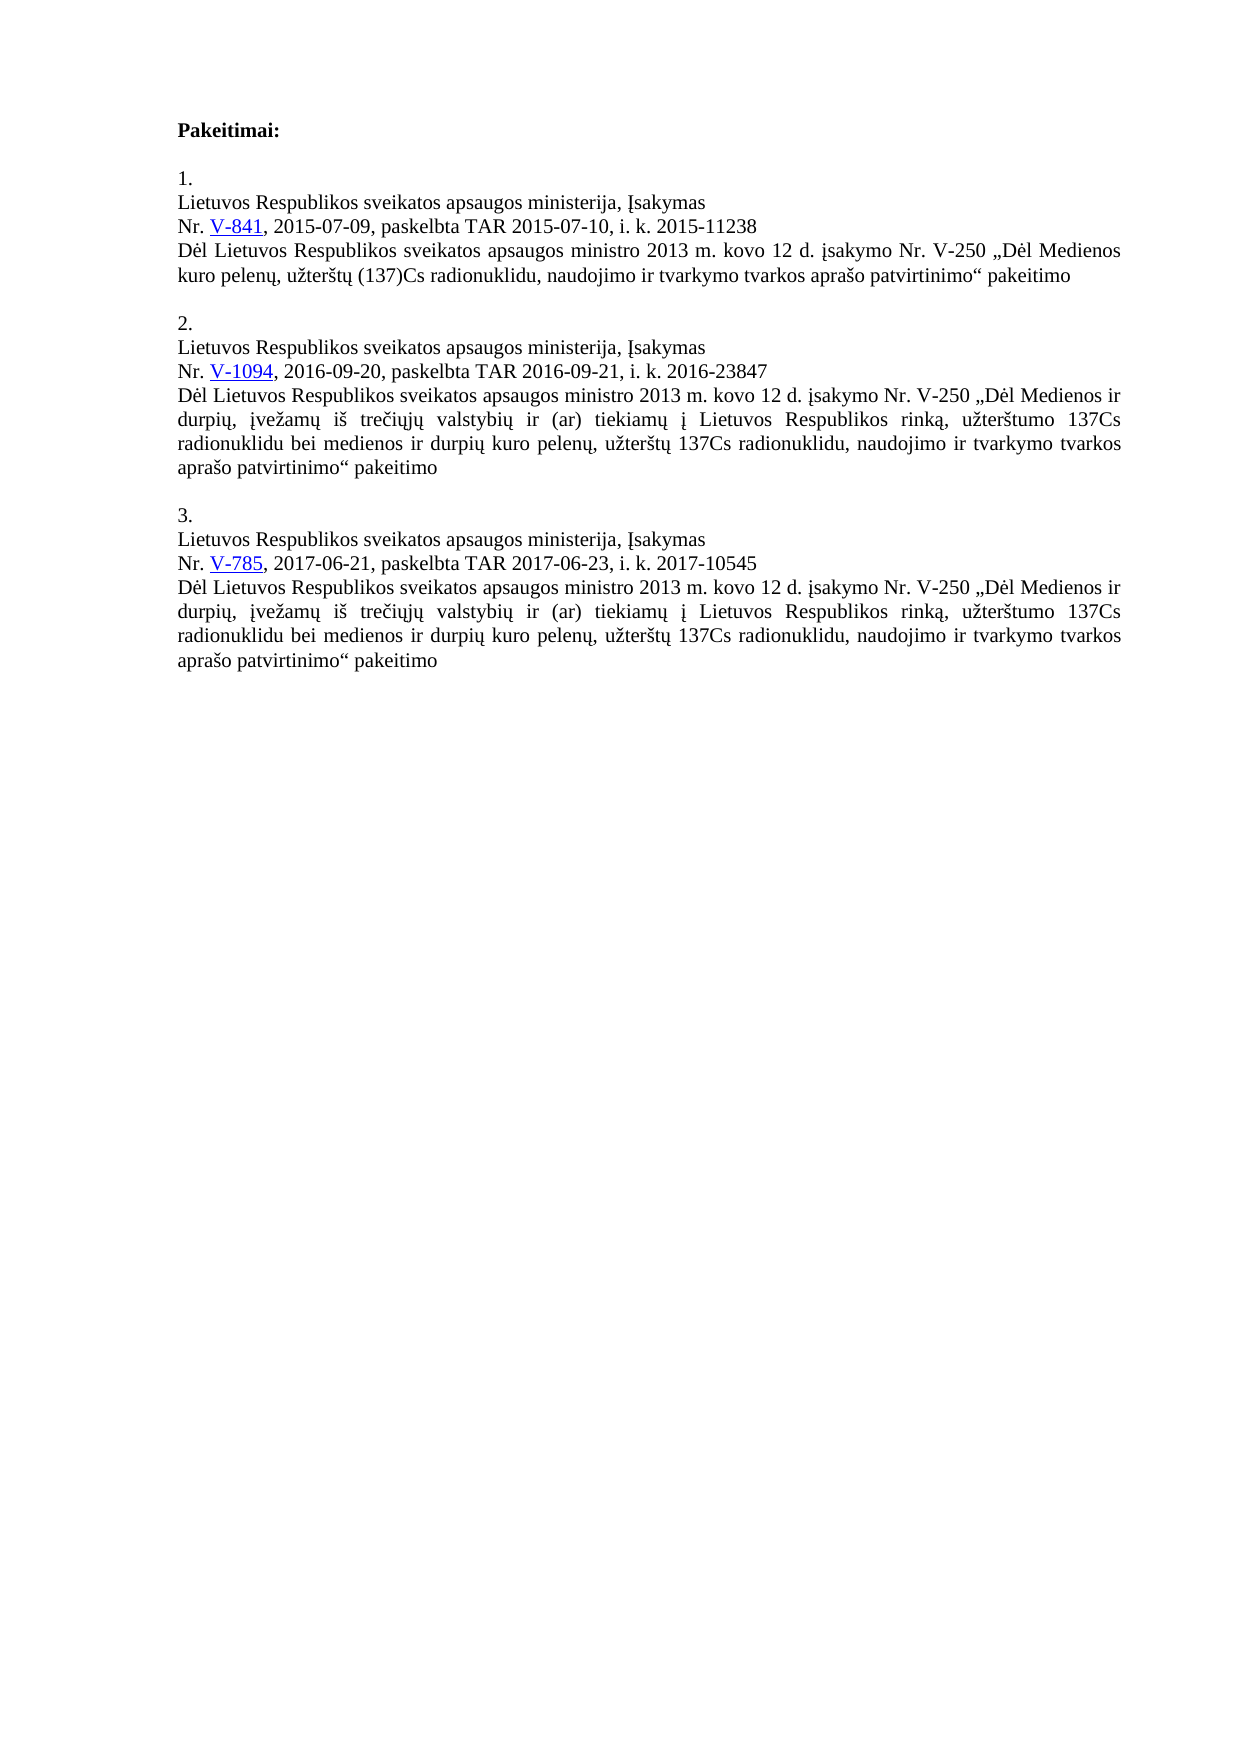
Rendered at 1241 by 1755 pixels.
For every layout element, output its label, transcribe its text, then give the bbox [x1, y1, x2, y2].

text 2. [177, 311, 1122, 335]
text Lietuvos Respublikos sveikatos apsaugos ministerija, Įsakymas [177, 335, 1122, 359]
text 1. [177, 166, 1122, 190]
text Nr. V-1094, 2016-09-20, paskelbta TAR 2016-09-21, i. k. 2016-23847 [177, 359, 1122, 383]
text Lietuvos Respublikos sveikatos apsaugos ministerija, Įsakymas [177, 527, 1122, 551]
text Nr. V-841, 2015-07-09, paskelbta TAR 2015-07-10, i. k. 2015-11238 [177, 214, 1122, 238]
text Lietuvos Respublikos sveikatos apsaugos ministerija, Įsakymas [177, 190, 1122, 214]
text Nr. V-785, 2017-06-21, paskelbta TAR 2017-06-23, i. k. 2017-10545 [177, 551, 1122, 575]
text Dėl Lietuvos Respublikos sveikatos apsaugos ministro 2013 m. kovo 12 d. įsakymo Nr. V-250 „Dėl Medienos kuro pelenų, užterštų (137)Cs radionuklidu, naudojimo ir tvarkymo tvarkos aprašo patvirtinimo“ pakeitimo [177, 238, 1122, 287]
text Pakeitimai: [177, 118, 1122, 142]
text Dėl Lietuvos Respublikos sveikatos apsaugos ministro 2013 m. kovo 12 d. įsakymo Nr. V-250 „Dėl Medienos ir durpių, įvežamų iš trečiųjų valstybių ir (ar) tiekiamų į Lietuvos Respublikos rinką, užterštumo 137Cs radionuklidu bei medienos ir durpių kuro pelenų, užterštų 137Cs radionuklidu, naudojimo ir tvarkymo tvarkos aprašo patvirtinimo“ pakeitimo [177, 575, 1122, 672]
text 3. [177, 503, 1122, 527]
text Dėl Lietuvos Respublikos sveikatos apsaugos ministro 2013 m. kovo 12 d. įsakymo Nr. V-250 „Dėl Medienos ir durpių, įvežamų iš trečiųjų valstybių ir (ar) tiekiamų į Lietuvos Respublikos rinką, užterštumo 137Cs radionuklidu bei medienos ir durpių kuro pelenų, užterštų 137Cs radionuklidu, naudojimo ir tvarkymo tvarkos aprašo patvirtinimo“ pakeitimo [177, 383, 1122, 479]
